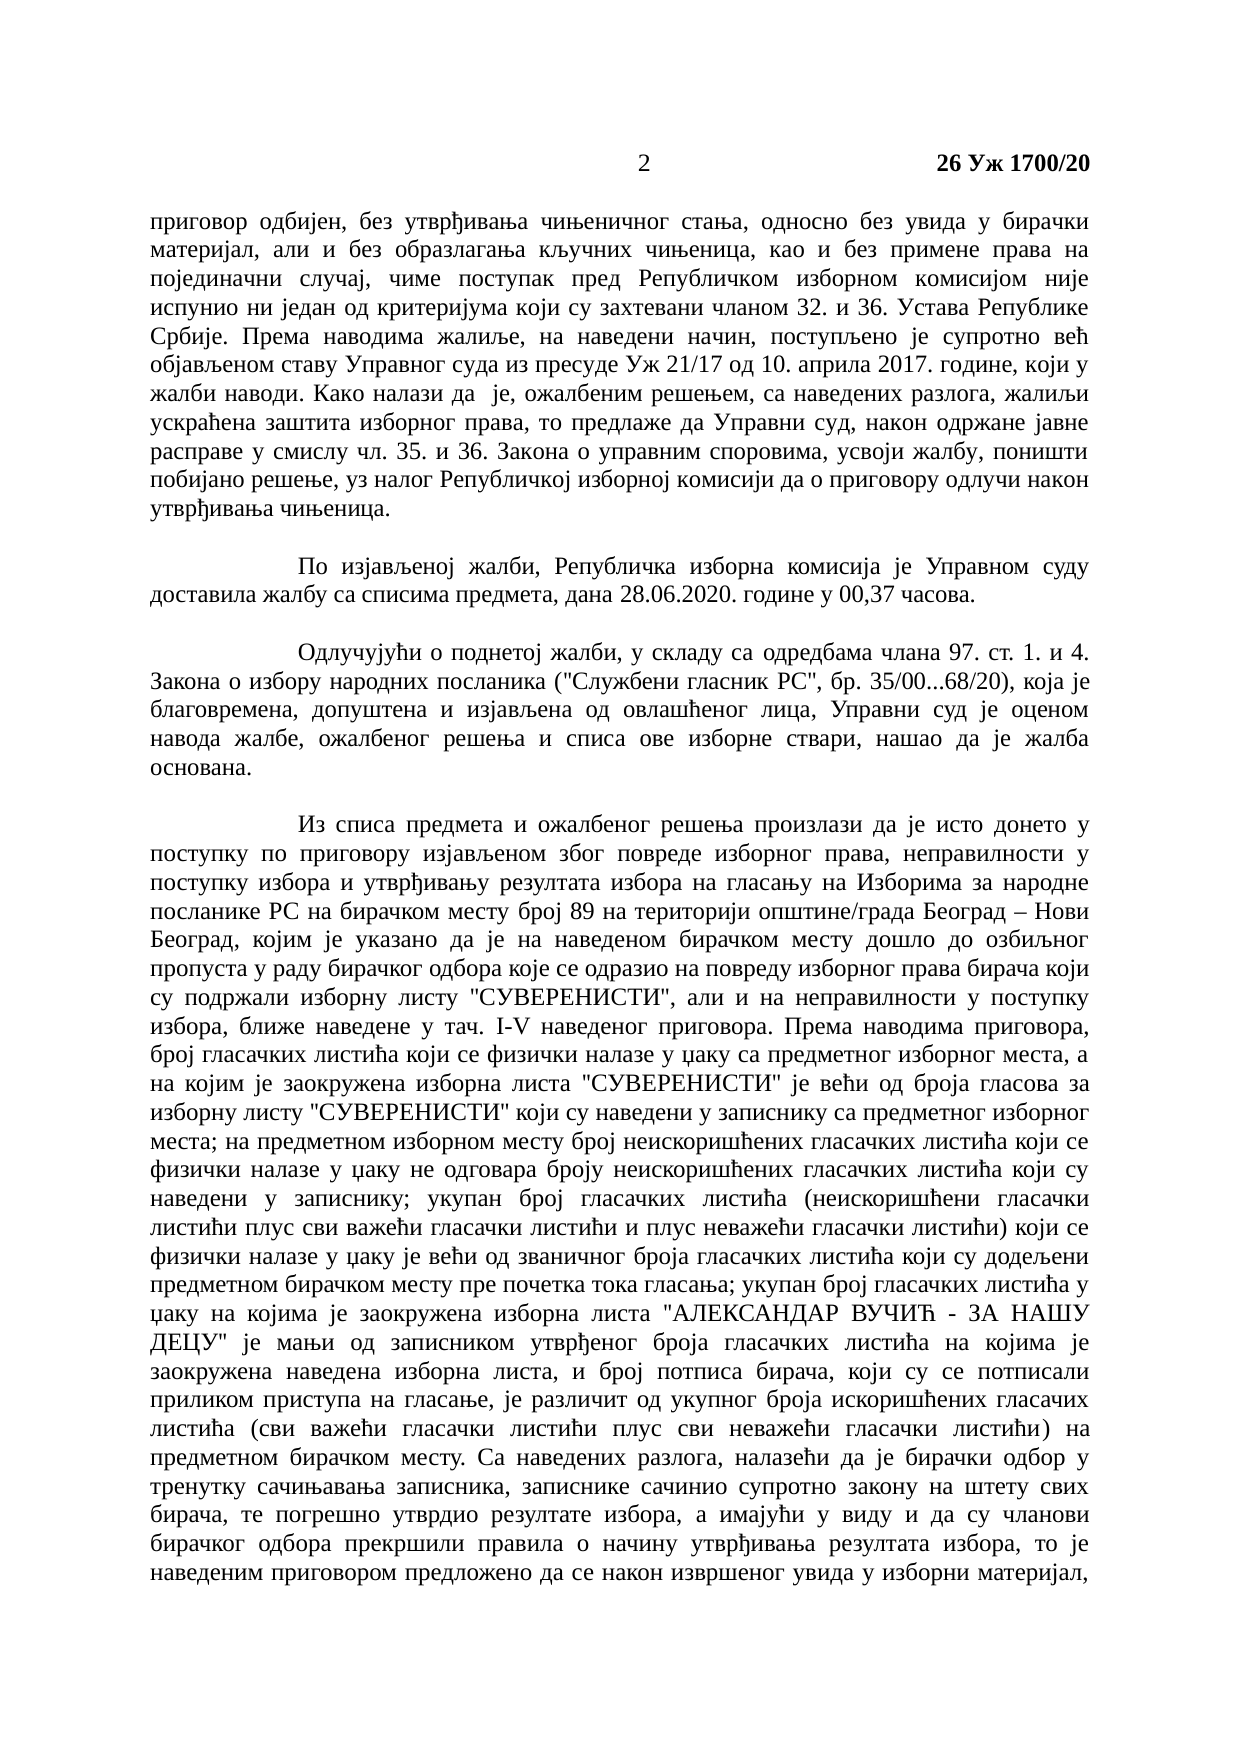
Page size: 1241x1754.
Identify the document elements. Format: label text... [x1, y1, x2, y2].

text Одлучујући о поднетој жалби, у складу са одредбама члана 97. ст. 1. и 4. Закона о избору народних посланика (''Службени гласник РС'', бр. 35/00...68/20), која је благовремена, допуштена и изјављена од овлашћеног лица, Управни суд је оценом навода жалбе, ожалбеног решења и списа ове изборне ствари, нашао да је жалба основана. [150, 637, 1090, 781]
text приговор одбијен, без утврђивања чињеничног стања, односно без увида у бирачки материјал, али и без образлагања кључних чињеница, као и без примене права на појединачни случај, чиме поступак пред Републичком изборном комисијом није испунио ни један од критеријума који су захтевани чланом 32. и 36. Устава Републике Србије. Према наводима жалиље, на наведени начин, поступљено је супротно већ објављеном ставу Управног суда из пресуде Уж 21/17 од 10. априла 2017. године, који у жалби наводи. Како налази да је, ожалбеним решењем, са наведених разлога, жалиљи ускраћена заштита изборног права, то предлаже да Управни суд, након одржане јавне расправе у смислу чл. 35. и 36. Закона о управним споровима, усвоји жалбу, поништи побијано решење, уз налог Републичкој изборној комисији да о приговору одлучи након утврђивања чињеница. [150, 206, 1090, 522]
text Из списа предмета и ожалбеног решења произлази да је исто донето у поступку по приговору изјављеном због повреде изборног права, неправилности у поступку избора и утврђивању резултата избора на гласању на Изборима за народне посланике РС на бирачком месту број 89 на територији општине/града Београд – Нови Београд, којим је указано да је на наведеном бирачком месту дошло до озбиљног пропуста у раду бирачког одбора које се одразио на повреду изборног права бирача који су подржали изборну листу ''СУВЕРЕНИСТИ'', али и на неправилности у поступку избора, ближе наведене у тач. I-V наведеног приговора. Према наводима приговора, број гласачких листића који се физички налазе у џаку са предметног изборног места, а на којим је заокружена изборна листа ''СУВЕРЕНИСТИ'' је већи од броја гласова за изборну листу ''СУВЕРЕНИСТИ'' који су наведени у записнику са предметног изборног места; на предметном изборном месту број неискоришћених гласачких листића који се физички налазе у џаку не одговара броју неискоришћених гласачких листића који су наведени у записнику; укупан број гласачких листића (неискоришћени гласачки листићи плус сви важећи гласачки листићи и плус неважећи гласачки листићи) који се физички налазе у џаку је већи од званичног броја гласачких листића који су додељени предметном бирачком месту пре почетка тока гласања; укупан број гласачких листића у џаку на којима је заокружена изборна листа ''АЛЕКСАНДАР ВУЧИЋ - ЗА НАШУ ДЕЦУ'' је мањи од записником утврђеног броја гласачких листића на којима је заокружена наведена изборна листа, и број потписа бирача, који су се потписали приликом приступа на гласање, је различит од укупног броја искоришћених гласачих листића (сви важећи гласачки листићи плус сви неважећи гласачки листићи) на предметном бирачком месту. Са наведених разлога, налазећи да је бирачки одбор у тренутку сачињавања записника, записнике сачинио супротно закону на штету свих бирача, те погрешно утврдио резултате избора, а имајући у виду и да су чланови бирачког одбора прекршили правила о начину утврђивања резултата избора, то је наведеним приговором предложено да се након извршеног увида у изборни материјал, [150, 809, 1090, 1586]
text По изјављеној жалби, Републичка изборна комисија је Управном суду доставила жалбу са списима предмета, дана 28.06.2020. године у 00,37 часова. [150, 551, 1090, 608]
